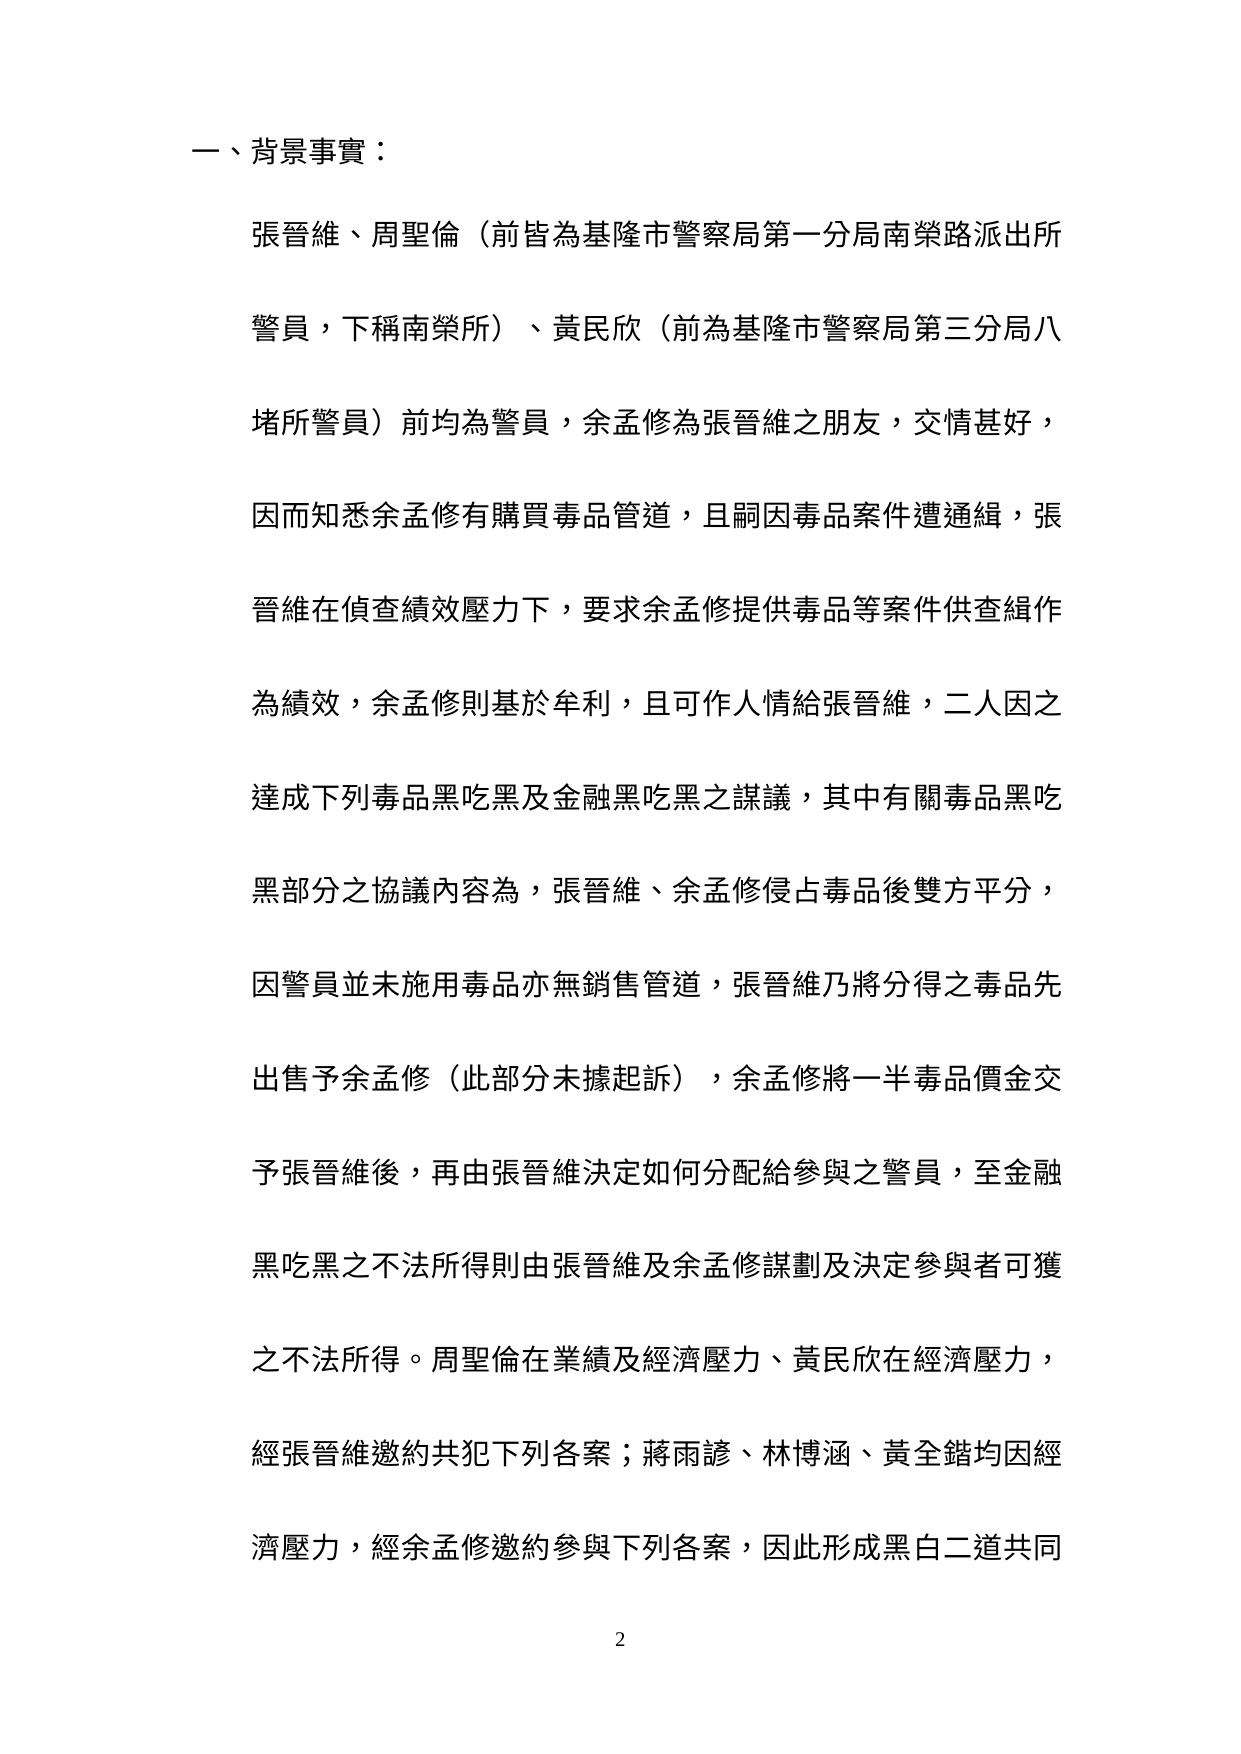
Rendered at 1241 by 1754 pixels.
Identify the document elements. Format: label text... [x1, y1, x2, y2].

text 一、背景事實： [192, 108, 1063, 170]
text 張晉維、周聖倫（前皆為基隆市警察局第一分局南榮路派出所警員，下稱南榮所）、黃民欣（前為基隆市警察局第三分局八堵所警員）前均為警員，余孟修為張晉維之朋友，交情甚好，因而知悉余孟修有購買毒品管道，且嗣因毒品案件遭通緝，張晉維在偵查績效壓力下，要求余孟修提供毒品等案件供查緝作為績效，余孟修則基於牟利，且可作人情給張晉維，二人因之達成下列毒品黑吃黑及金融黑吃黑之謀議，其中有關毒品黑吃黑部分之協議內容為，張晉維、余孟修侵占毒品後雙方平分，因警員並未施用毒品亦無銷售管道，張晉維乃將分得之毒品先出售予余孟修（此部分未據起訴），余孟修將一半毒品價金交予張晉維後，再由張晉維決定如何分配給參與之警員，至金融黑吃黑之不法所得則由張晉維及余孟修謀劃及決定參與者可獲之不法所得。周聖倫在業績及經濟壓力、黃民欣在經濟壓力，經張晉維邀約共犯下列各案；蔣雨諺、林博涵、黃全鍇均因經濟壓力，經余孟修邀約參與下列各案，因此形成黑白二道共同 [251, 191, 1063, 1566]
